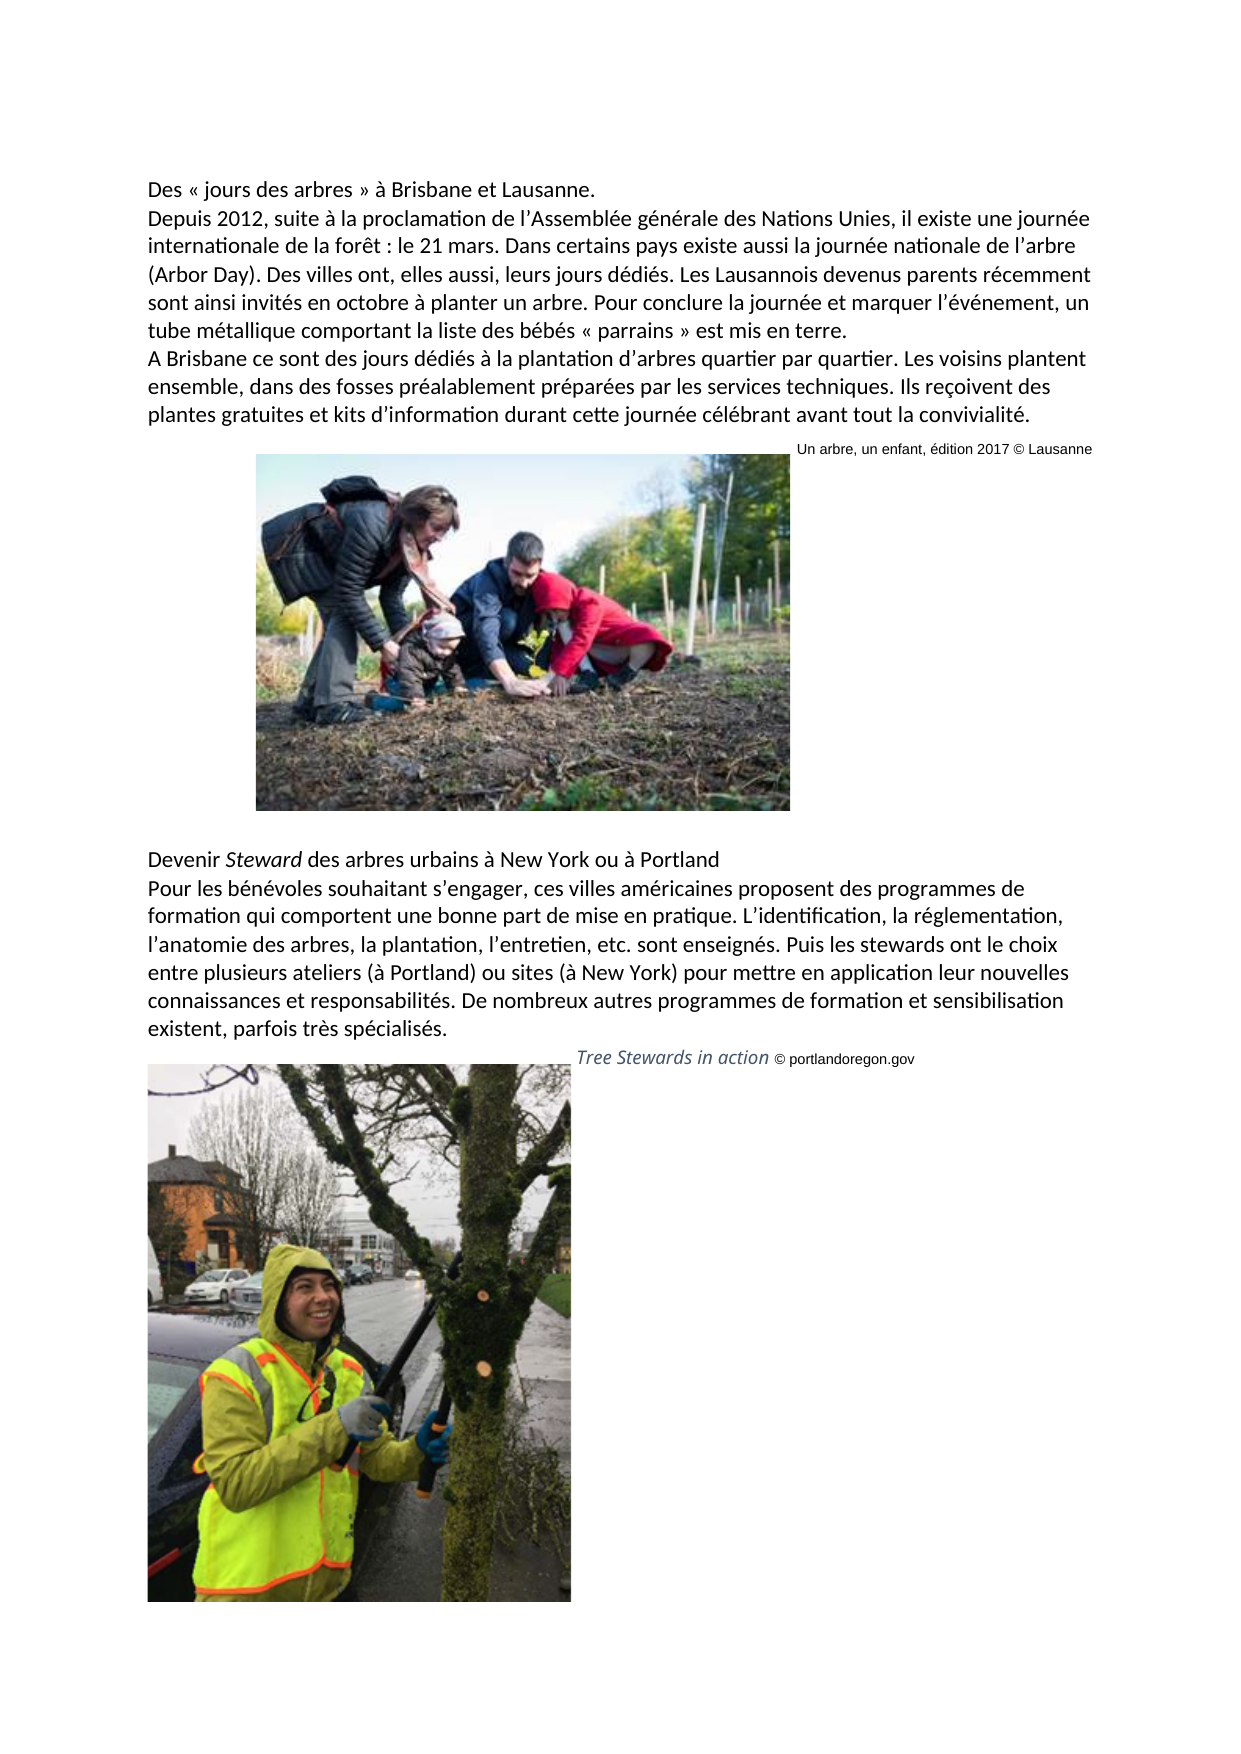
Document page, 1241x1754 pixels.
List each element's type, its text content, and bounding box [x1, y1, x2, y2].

text Depuis 2012, suite à la proclamation de l’Assemblée générale des Nations Unies, il existe une journée internationale de la forêt : le 21 mars. Dans certains pays existe aussi la journée nationale de l’arbre (Arbor Day). Des villes ont, elles aussi, leurs jours dédiés. Les Lausannois devenus parents récemment sont ainsi invités en octobre à planter un arbre. Pour conclure la journée et marquer l’événement, un tube métallique comportant la liste des bébés « parrains » est mis en terre. [148, 204, 1093, 344]
text A Brisbane ce sont des jours dédiés à la plantation d’arbres quartier par quartier. Les voisins plantent ensemble, dans des fosses préalablement préparées par les services techniques. Ils reçoivent des plantes gratuites et kits d’information durant cette journée célébrant avant tout la convivialité. [148, 344, 1093, 428]
text Devenir Steward des arbres urbains à New York ou à Portland [148, 846, 1093, 874]
text Des « jours des arbres » à Brisbane et Lausanne. [148, 176, 1093, 204]
text Tree Stewards in action © portlandoregon.gov [148, 1042, 1093, 1602]
text Pour les bénévoles souhaitant s’engager, ces villes américaines proposent des programmes de formation qui comportent une bonne part de mise en pratique. L’identification, la réglementation, l’anatomie des arbres, la plantation, l’entretien, etc. sont enseignés. Puis les stewards ont le choix entre plusieurs ateliers (à Portland) ou sites (à New York) pour mettre en application leur nouvelles connaissances et responsabilités. De nombreux autres programmes de formation et sensibilisation existent, parfois très spécialisés. [148, 874, 1093, 1042]
text Un arbre, un enfant, édition 2017 © Lausanne [148, 428, 1093, 811]
